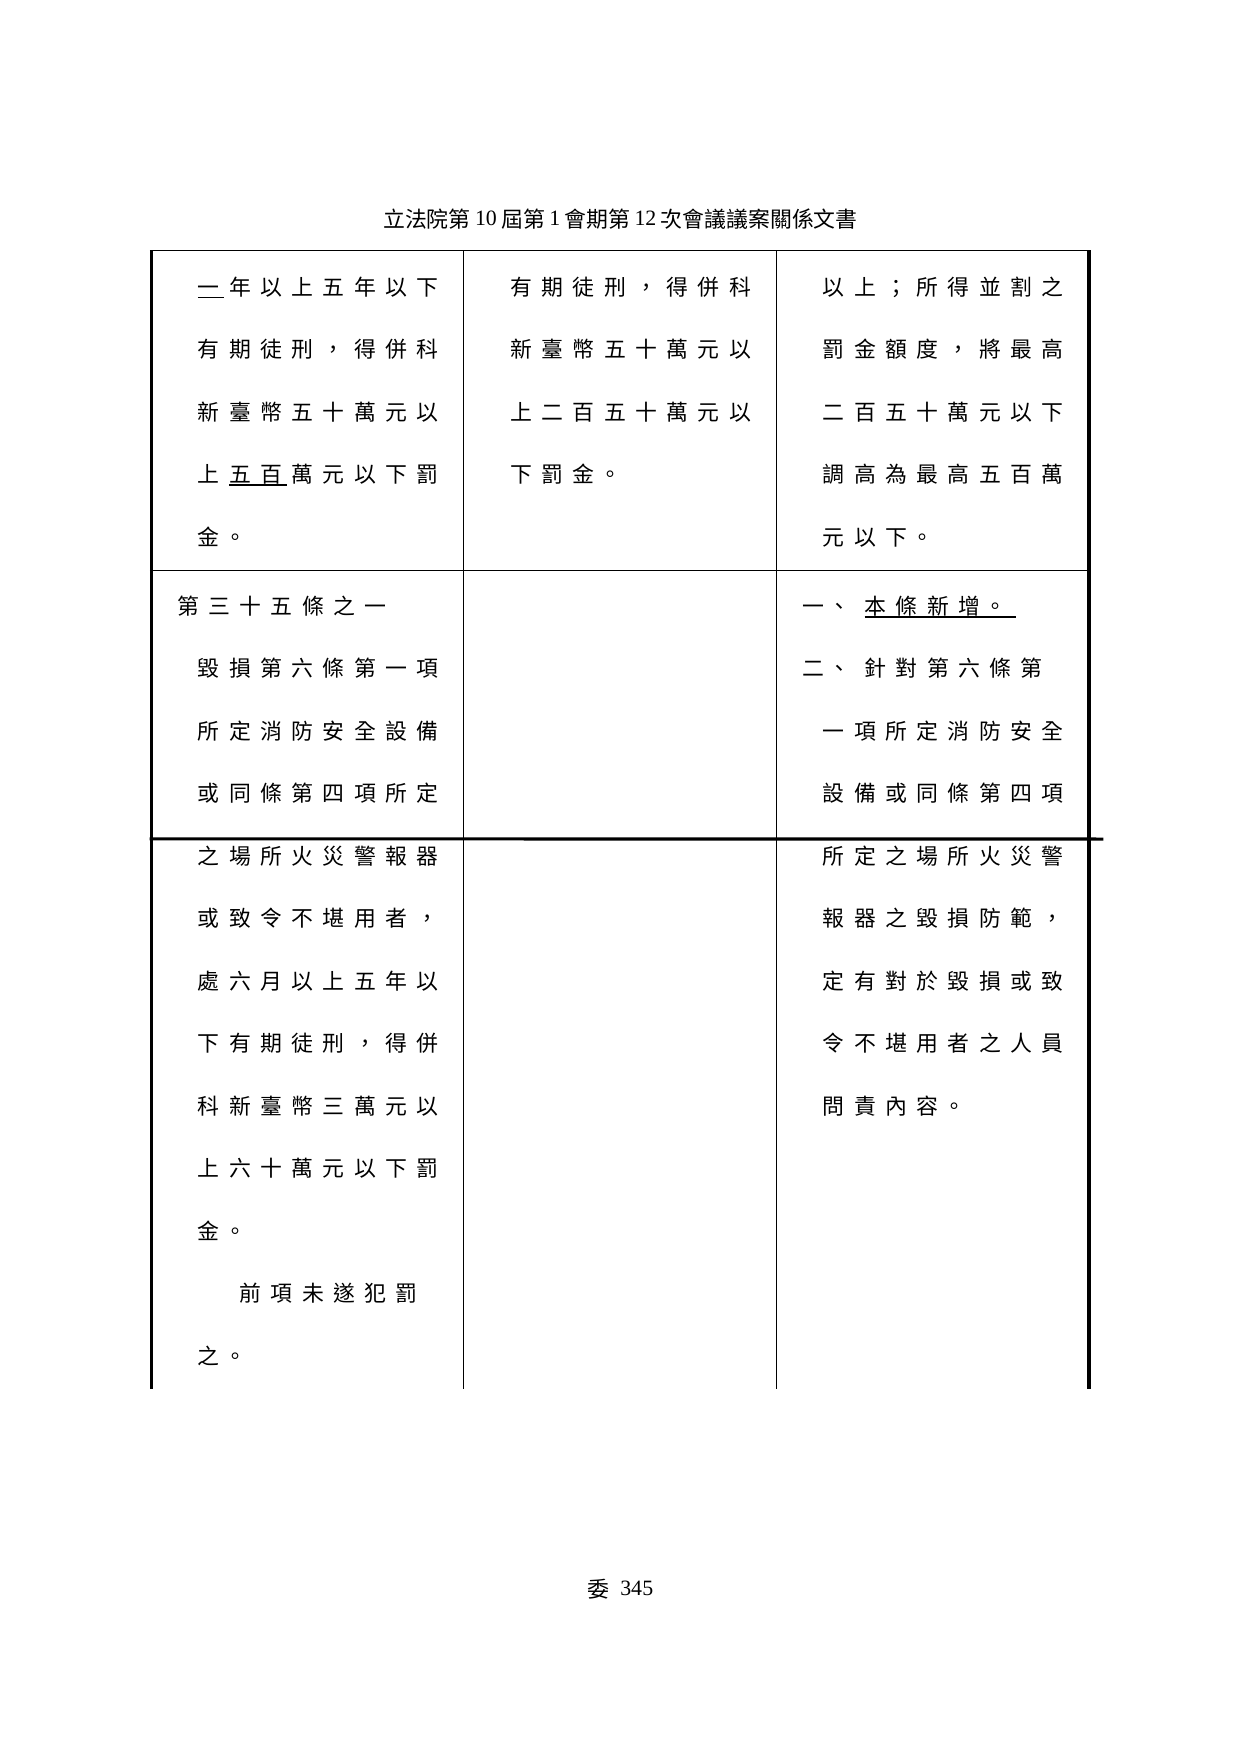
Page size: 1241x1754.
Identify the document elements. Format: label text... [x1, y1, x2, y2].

table_cell [464, 571, 776, 837]
table_cell 有期徒刑，得併科新臺幣五十萬元以上二百五十萬元以下罰金。 [464, 251, 776, 569]
table_cell 第三十五條之一 毀損第六條第一項所定消防安全設備或同條第四項所定 [153, 571, 463, 837]
table_cell [464, 841, 776, 1389]
table_cell 所定之場所火災警報器之毀損防範，定有對於毀損或致令不堪用者之人員問責內容。 [777, 841, 1087, 1389]
table_cell 之場所火災警報器或致令不堪用者，處六月以上五年以下有期徒刑，得併科新臺幣三萬元以上六十萬元以下罰金。 前項未遂犯罰之。 [153, 841, 463, 1389]
table_cell 一、本條新增。 二、針對第六條第一項所定消防安全設備或同條第四項 [777, 571, 1087, 837]
table_cell 以上；所得並割之罰金額度，將最高二百五十萬元以下調高為最高五百萬元以下。 [777, 251, 1087, 569]
table_cell 一年以上五年以下有期徒刑，得併科新臺幣五十萬元以上五百萬元以下罰金。 [153, 251, 463, 569]
